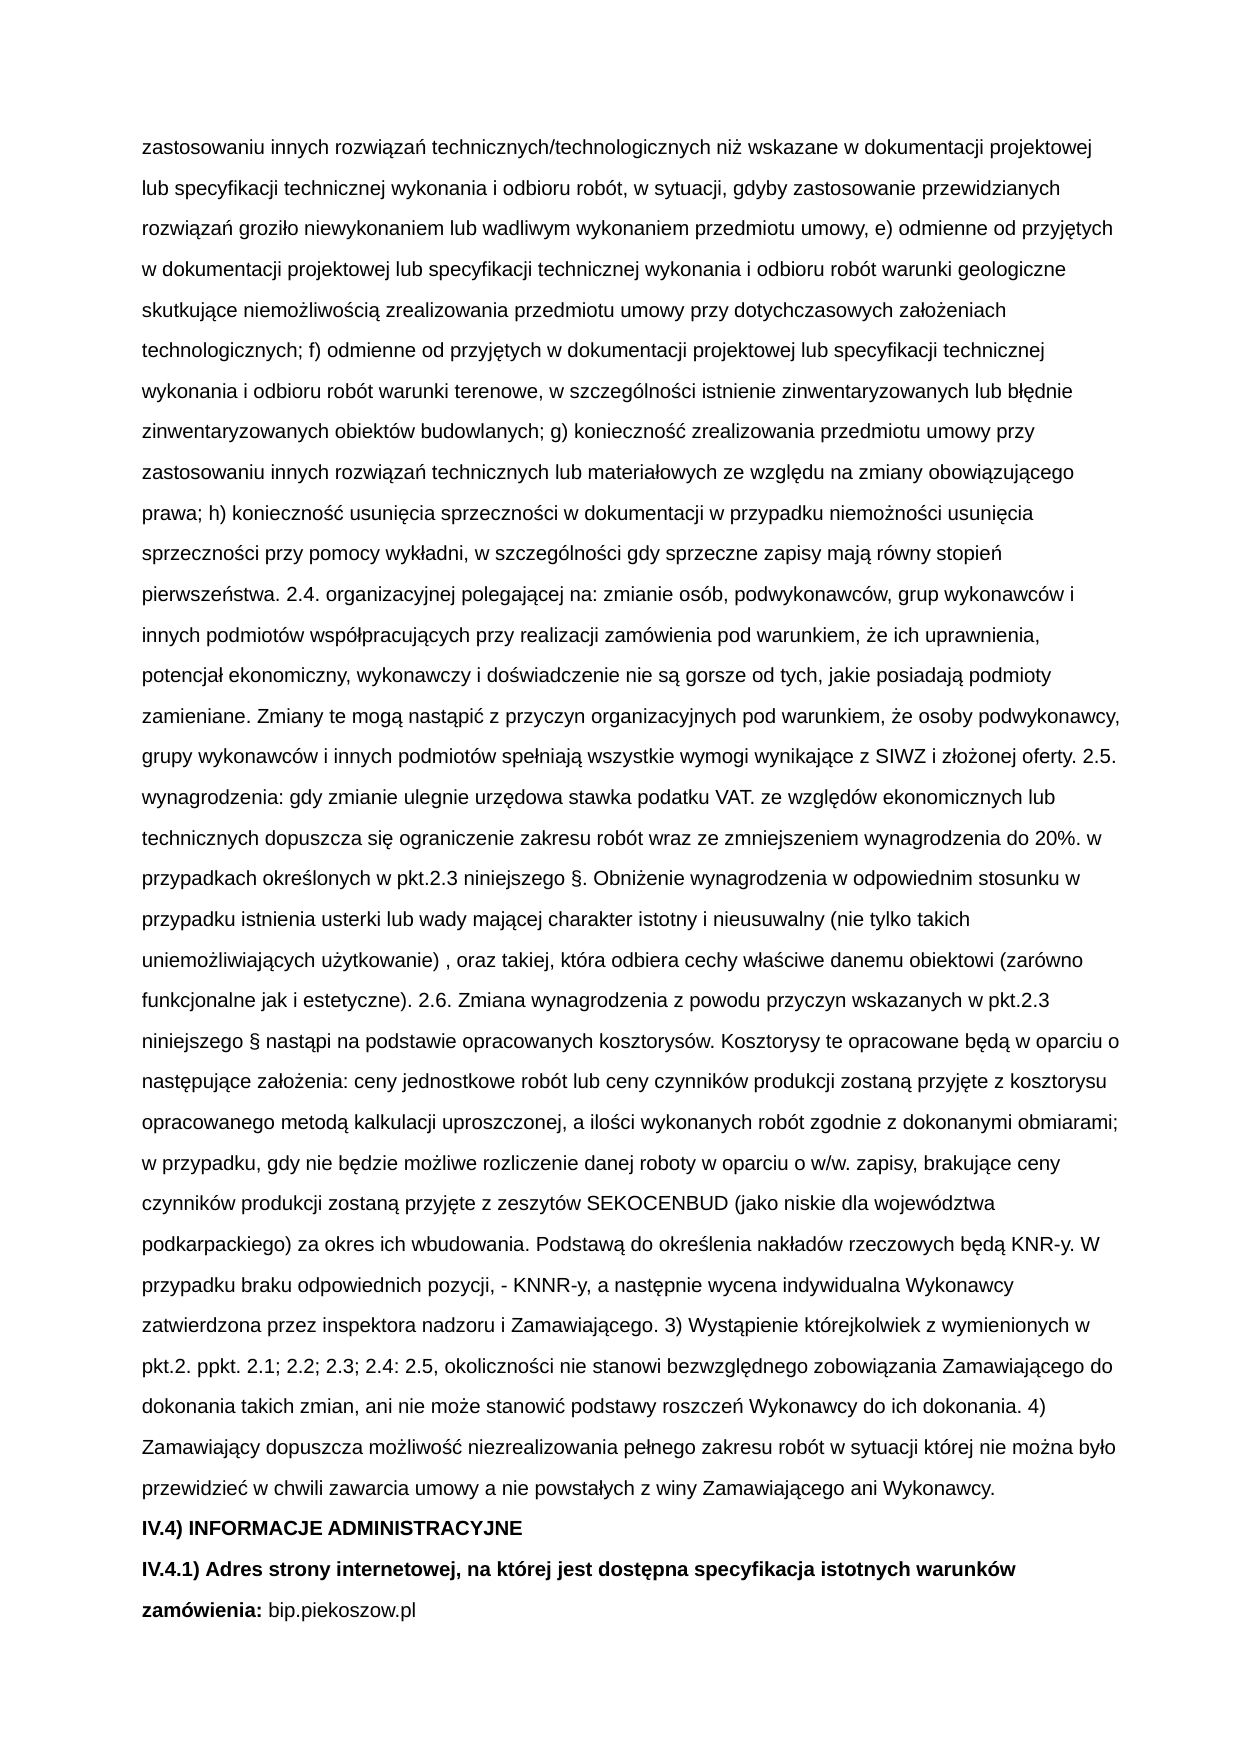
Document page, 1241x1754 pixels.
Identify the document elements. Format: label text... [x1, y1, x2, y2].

text IV.4.1) Adres strony internetowej, na której jest dostępna specyfikacja istotnych warunków zamówienia: bip.piekoszow.pl [142, 1540, 1122, 1621]
text zastosowaniu innych rozwiązań technicznych/technologicznych niż wskazane w dokumentacji projektowej lub specyfikacji technicznej wykonania i odbioru robót, w sytuacji, gdyby zastosowanie przewidzianych rozwiązań groziło niewykonaniem lub wadliwym wykonaniem przedmiotu umowy, e) odmienne od przyjętych w dokumentacji projektowej lub specyfikacji technicznej wykonania i odbioru robót warunki geologiczne skutkujące niemożliwością zrealizowania przedmiotu umowy przy dotychczasowych założeniach technologicznych; f) odmienne od przyjętych w dokumentacji projektowej lub specyfikacji technicznej wykonania i odbioru robót warunki terenowe, w szczególności istnienie zinwentaryzowanych lub błędnie zinwentaryzowanych obiektów budowlanych; g) konieczność zrealizowania przedmiotu umowy przy zastosowaniu innych rozwiązań technicznych lub materiałowych ze względu na zmiany obowiązującego prawa; h) konieczność usunięcia sprzeczności w dokumentacji w przypadku niemożności usunięcia sprzeczności przy pomocy wykładni, w szczególności gdy sprzeczne zapisy mają równy stopień pierwszeństwa. 2.4. organizacyjnej polegającej na: zmianie osób, podwykonawców, grup wykonawców i innych podmiotów współpracujących przy realizacji zamówienia pod warunkiem, że ich uprawnienia, potencjał ekonomiczny, wykonawczy i doświadczenie nie są gorsze od tych, jakie posiadają podmioty zamieniane. Zmiany te mogą nastąpić z przyczyn organizacyjnych pod warunkiem, że osoby podwykonawcy, grupy wykonawców i innych podmiotów spełniają wszystkie wymogi wynikające z SIWZ i złożonej oferty. 2.5. wynagrodzenia: gdy zmianie ulegnie urzędowa stawka podatku VAT. ze względów ekonomicznych lub technicznych dopuszcza się ograniczenie zakresu robót wraz ze zmniejszeniem wynagrodzenia do 20%. w przypadkach określonych w pkt.2.3 niniejszego §. Obniżenie wynagrodzenia w odpowiednim stosunku w przypadku istnienia usterki lub wady mającej charakter istotny i nieusuwalny (nie tylko takich uniemożliwiających użytkowanie) , oraz takiej, która odbiera cechy właściwe danemu obiektowi (zarówno funkcjonalne jak i estetyczne). 2.6. Zmiana wynagrodzenia z powodu przyczyn wskazanych w pkt.2.3 niniejszego § nastąpi na podstawie opracowanych kosztorysów. Kosztorysy te opracowane będą w oparciu o następujące założenia: ceny jednostkowe robót lub ceny czynników produkcji zostaną przyjęte z kosztorysu opracowanego metodą kalkulacji uproszczonej, a ilości wykonanych robót zgodnie z dokonanymi obmiarami; w przypadku, gdy nie będzie możliwe rozliczenie danej roboty w oparciu o w/w. zapisy, brakujące ceny czynników produkcji zostaną przyjęte z zeszytów SEKOCENBUD (jako niskie dla województwa podkarpackiego) za okres ich wbudowania. Podstawą do określenia nakładów rzeczowych będą KNR-y. W przypadku braku odpowiednich pozycji, - KNNR-y, a następnie wycena indywidualna Wykonawcy zatwierdzona przez inspektora nadzoru i Zamawiającego. 3) Wystąpienie którejkolwiek z wymienionych w pkt.2. ppkt. 2.1; 2.2; 2.3; 2.4: 2.5, okoliczności nie stanowi bezwzględnego zobowiązania Zamawiającego do dokonania takich zmian, ani nie może stanowić podstawy roszczeń Wykonawcy do ich dokonania. 4) Zamawiający dopuszcza możliwość niezrealizowania pełnego zakresu robót w sytuacji której nie można było przewidzieć w chwili zawarcia umowy a nie powstałych z winy Zamawiającego ani Wykonawcy. [142, 118, 1122, 1499]
text IV.4) INFORMACJE ADMINISTRACYJNE [142, 1499, 1122, 1540]
